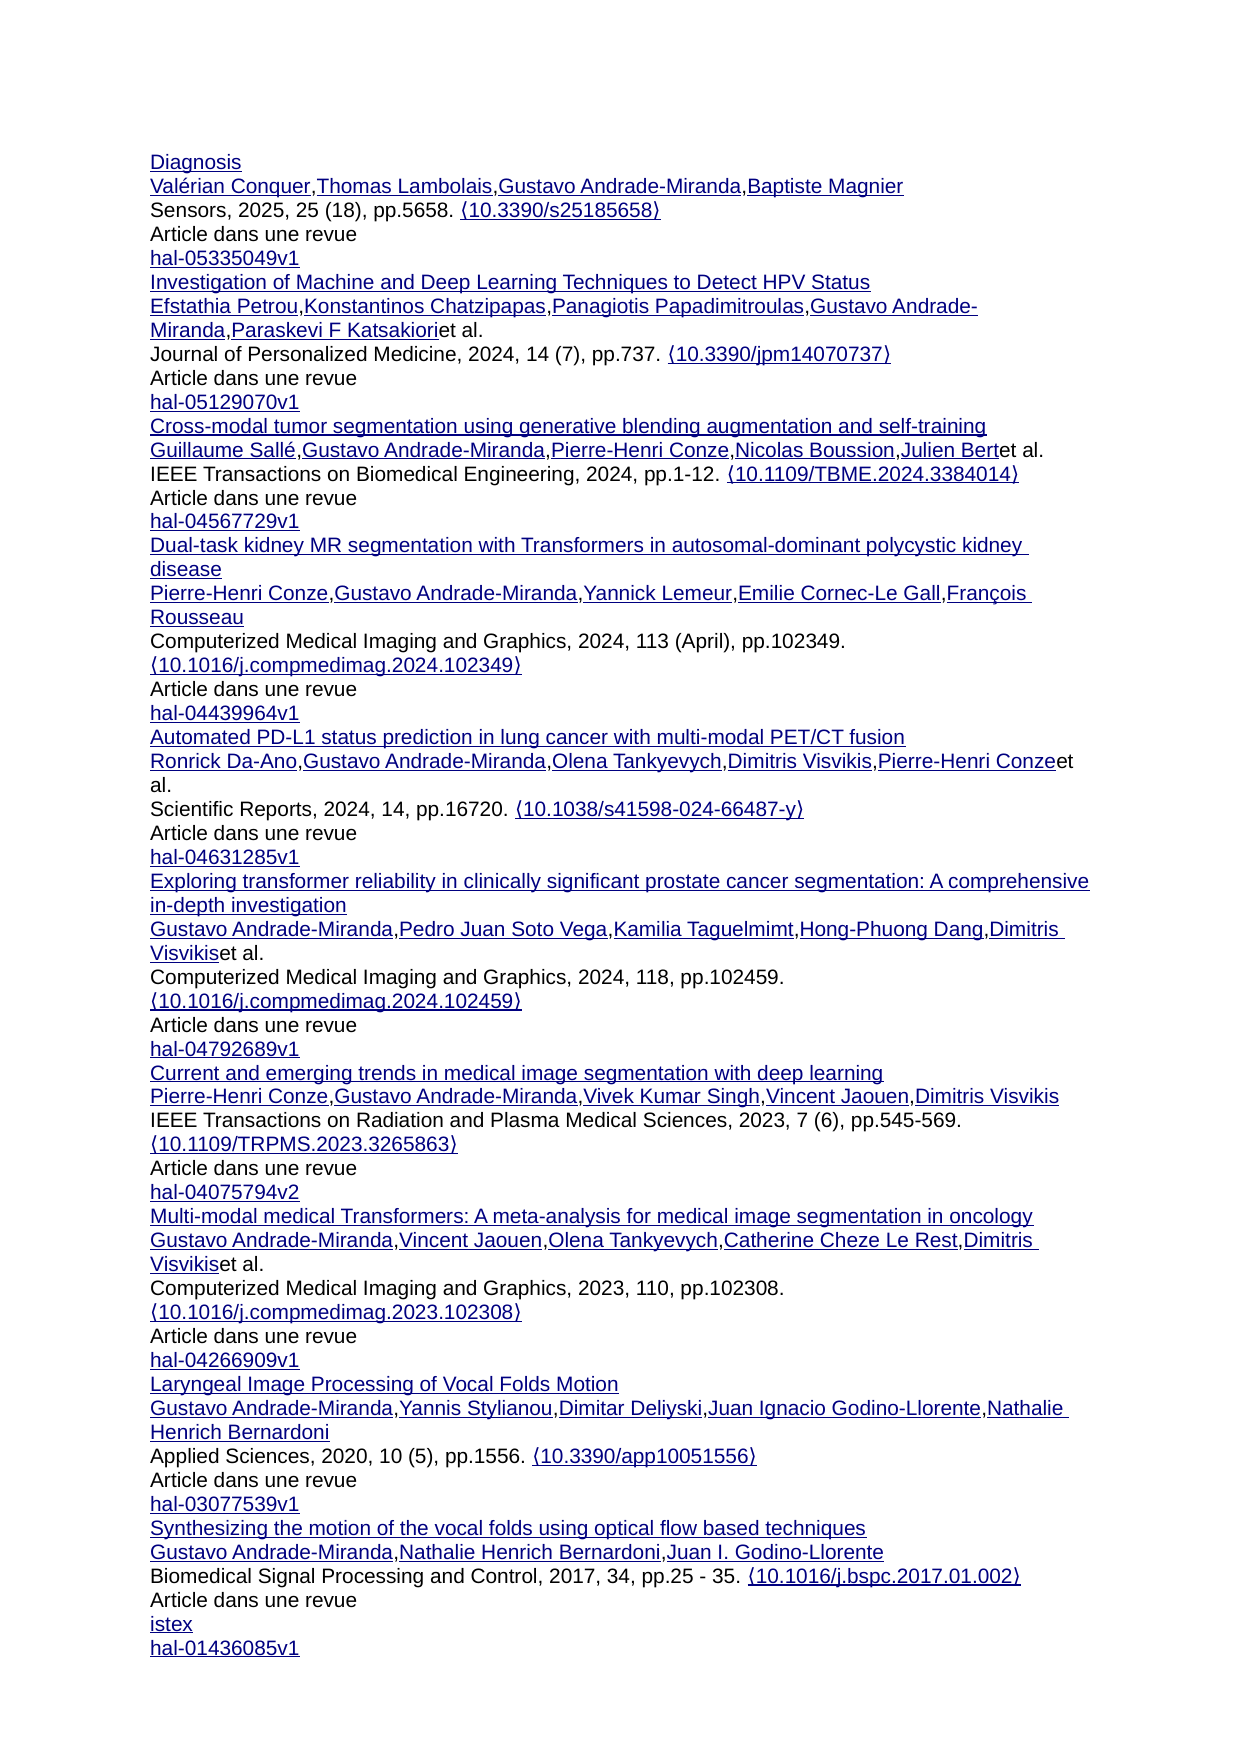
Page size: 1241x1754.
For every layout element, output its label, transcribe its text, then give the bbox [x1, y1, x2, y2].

table_cell Investigation of Machine and Deep Learning Techniques to Detect HPV Status Efstathia Petrou,Konstantinos Chatzipapas,Panagiotis Papadimitroulas,Gustavo Andrade-Miranda,Paraskevi F Katsakioriet al. Journal of Personalized Medicine, 2024, 14 (7), pp.737. ⟨10.3390/jpm14070737⟩ Article dans une revue hal-05129070v1 [150, 270, 1090, 413]
table_cell in-depth investigation Gustavo Andrade-Miranda,Pedro Juan Soto Vega,Kamilia Taguelmimt,Hong-Phuong Dang,Dimitris Visvikiset al. Computerized Medical Imaging and Graphics, 2024, 118, pp.102459. ⟨10.1016/j.compmedimag.2024.102459⟩ Article dans une revue hal-04792689v1 [150, 891, 1090, 1060]
table_cell Cross-modal tumor segmentation using generative blending augmentation and self-training Guillaume Sallé,Gustavo Andrade-Miranda,Pierre-Henri Conze,Nicolas Boussion,Julien Bertet al. IEEE Transactions on Biomedical Engineering, 2024, pp.1-12. ⟨10.1109/TBME.2024.3384014⟩ Article dans une revue hal-04567729v1 [150, 414, 1090, 533]
table_cell Dual-task kidney MR segmentation with Transformers in autosomal-dominant polycystic kidney disease Pierre-Henri Conze,Gustavo Andrade-Miranda,Yannick Lemeur,Emilie Cornec-Le Gall,François Rousseau Computerized Medical Imaging and Graphics, 2024, 113 (April), pp.102349. ⟨10.1016/j.compmedimag.2024.102349⟩ Article dans une revue hal-04439964v1 [150, 533, 1090, 725]
table_cell Laryngeal Image Processing of Vocal Folds Motion Gustavo Andrade-Miranda,Yannis Stylianou,Dimitar Deliyski,Juan Ignacio Godino-Llorente,Nathalie Henrich Bernardoni Applied Sciences, 2020, 10 (5), pp.1556. ⟨10.3390/app10051556⟩ Article dans une revue hal-03077539v1 [150, 1372, 1090, 1516]
table_cell Current and emerging trends in medical image segmentation with deep learning Pierre-Henri Conze,Gustavo Andrade-Miranda,Vivek Kumar Singh,Vincent Jaouen,Dimitris Visvikis IEEE Transactions on Radiation and Plasma Medical Sciences, 2023, 7 (6), pp.545-569. ⟨10.1109/TRPMS.2023.3265863⟩ Article dans une revue hal-04075794v2 [150, 1060, 1090, 1204]
table_cell Automated PD-L1 status prediction in lung cancer with multi-modal PET/CT fusion Ronrick Da-Ano,Gustavo Andrade-Miranda,Olena Tankyevych,Dimitris Visvikis,Pierre-Henri Conzeet al. Scientific Reports, 2024, 14, pp.16720. ⟨10.1038/s41598-024-66487-y⟩ Article dans une revue hal-04631285v1 [150, 725, 1090, 869]
table_cell Synthesizing the motion of the vocal folds using optical flow based techniques Gustavo Andrade-Miranda,Nathalie Henrich Bernardoni,Juan I. Godino-Llorente Biomedical Signal Processing and Control, 2017, 34, pp.25 - 35. ⟨10.1016/j.bspc.2017.01.002⟩ Article dans une revue istex hal-01436085v1 [150, 1516, 1090, 1659]
table_cell Diagnosis Valérian Conquer,Thomas Lambolais,Gustavo Andrade-Miranda,Baptiste Magnier Sensors, 2025, 25 (18), pp.5658. ⟨10.3390/s25185658⟩ Article dans une revue hal-05335049v1 [150, 150, 1090, 270]
table_cell Exploring transformer reliability in clinically significant prostate cancer segmentation: A comprehensive [150, 869, 1090, 890]
table_cell Multi-modal medical Transformers: A meta-analysis for medical image segmentation in oncology Gustavo Andrade-Miranda,Vincent Jaouen,Olena Tankyevych,Catherine Cheze Le Rest,Dimitris Visvikiset al. Computerized Medical Imaging and Graphics, 2023, 110, pp.102308. ⟨10.1016/j.compmedimag.2023.102308⟩ Article dans une revue hal-04266909v1 [150, 1204, 1090, 1372]
